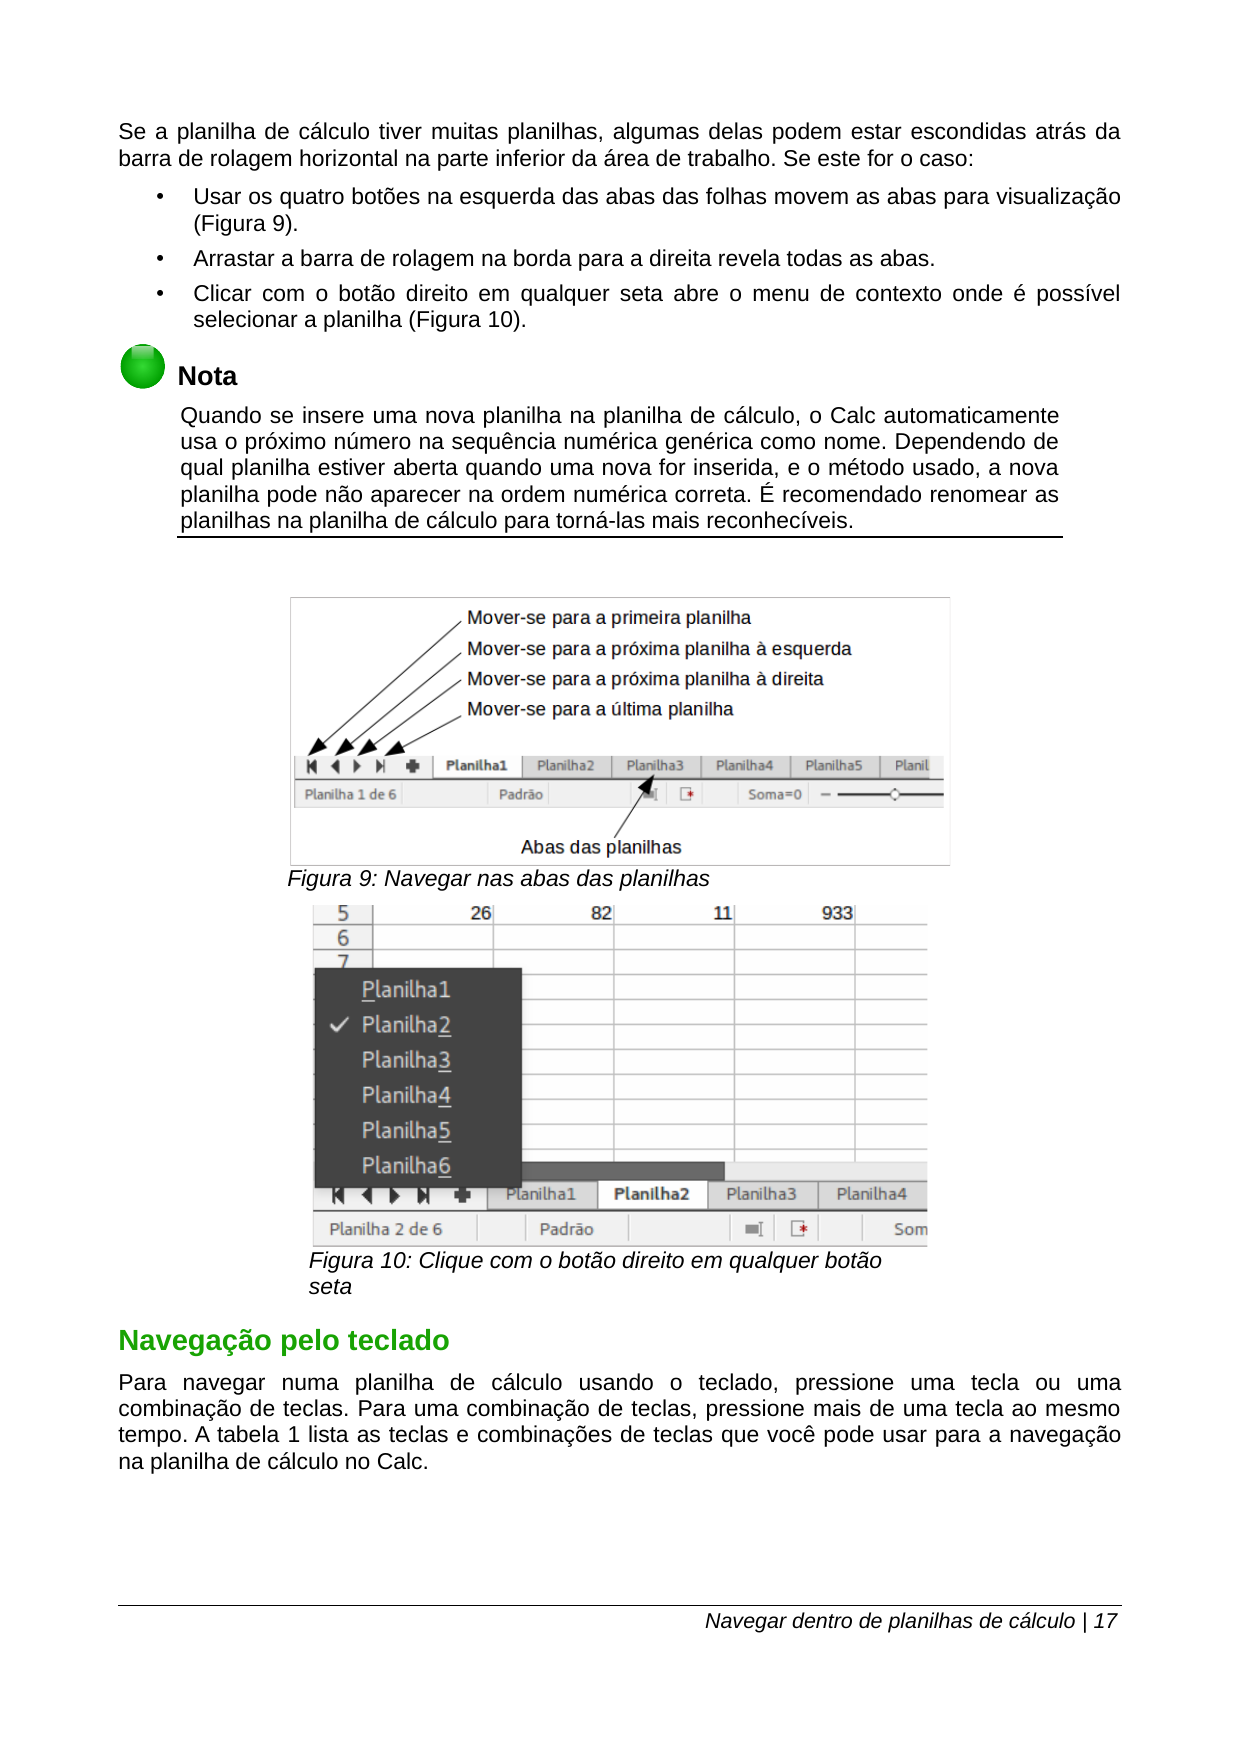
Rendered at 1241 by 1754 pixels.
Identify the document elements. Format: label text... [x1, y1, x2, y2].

text Quando se insere uma nova planilha na planilha de cálculo, o Calc automaticamente usa o próximo número na sequência numérica genérica como nome. Dependendo de qual planilha estiver aberta quando uma nova for inserida, e o método usado, a nova planilha pode não aparecer na ordem numérica correta. É recomendado renomear as planilhas na planilha de cálculo para torná-las mais reconhecíveis. [177, 398, 1063, 536]
list Clicar com o botão direito em qualquer seta abre o menu de contexto onde é possível selecionar a planilha (Figura 10). [156, 280, 1122, 333]
list Usar os quatro botões na esquerda das abas das folhas movem as abas para visualização (Figura 9). [156, 183, 1122, 236]
list Se a planilha de cálculo tiver muitas planilhas, algumas delas podem estar escondidas atrás da barra de rolagem horizontal na parte inferior da área de trabalho. Se este for o caso: [118, 118, 1122, 171]
subtitle Navegação pelo teclado [118, 1323, 1122, 1357]
text Para navegar numa planilha de cálculo usando o teclado, pressione uma tecla ou uma combinação de teclas. Para uma combinação de teclas, pressione mais de uma tecla ao mesmo tempo. A tabela 1 lista as teclas e combinações de teclas que você pode usar para a navegação na planilha de cálculo no Calc. [118, 1369, 1122, 1474]
list Arrastar a barra de rolagem na borda para a direita revela todas as abas. [156, 245, 1122, 271]
text Figura 10: Clique com o botão direito em qualquer botão seta [309, 903, 932, 1300]
picture [290, 597, 951, 866]
subtitle Nota [118, 342, 1122, 391]
text Figura 9: Navegar nas abas das planilhas [287, 597, 953, 892]
picture [312, 905, 928, 1247]
